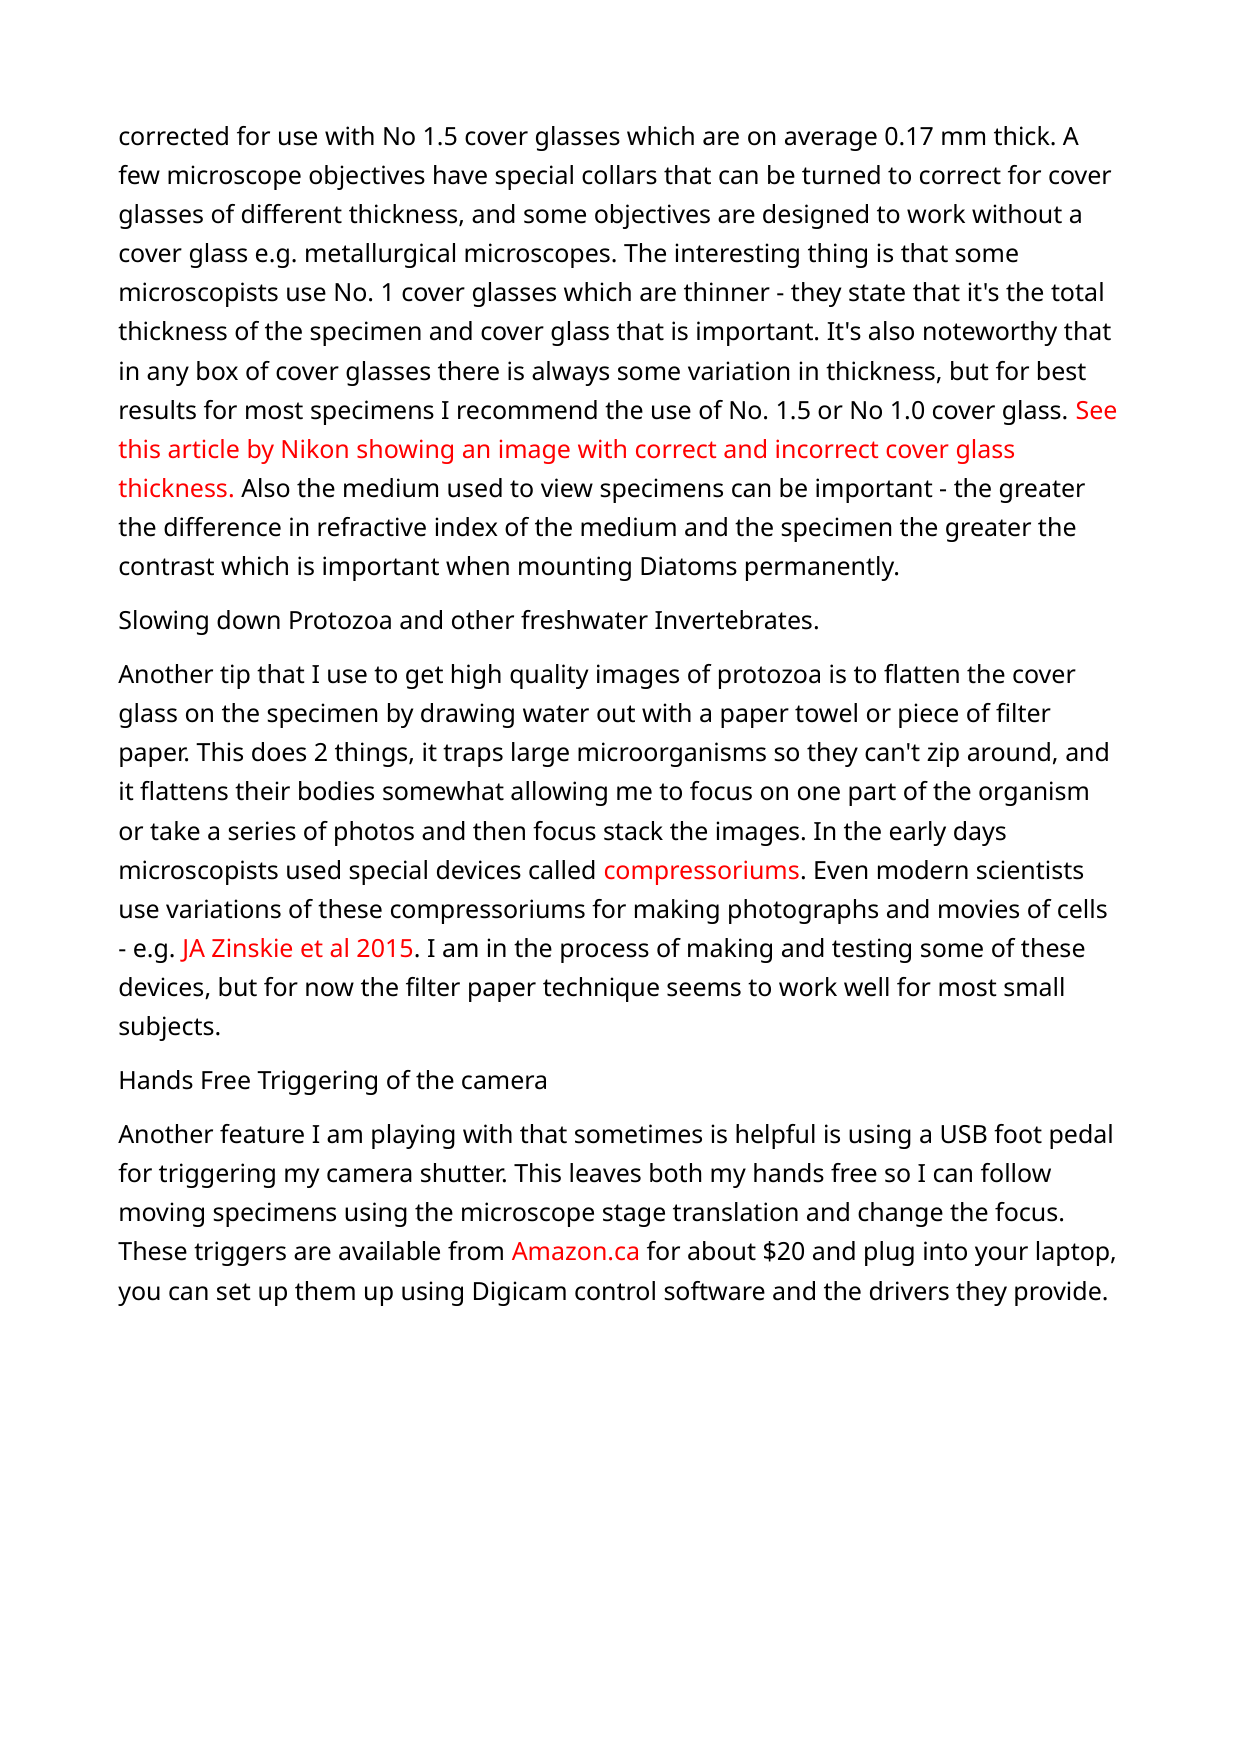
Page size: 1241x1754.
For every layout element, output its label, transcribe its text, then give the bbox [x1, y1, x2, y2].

text Another feature I am playing with that sometimes is helpful is using a USB foot pedal for triggering my camera shutter. This leaves both my hands free so I can follow moving specimens using the microscope stage translation and change the focus. These triggers are available from Amazon.ca for about $20 and plug into your laptop, you can set up them up using Digicam control software and the drivers they provide. [118, 1116, 1122, 1307]
text Hands Free Triggering of the camera [118, 1063, 1122, 1097]
text Slowing down Protozoa and other freshwater Invertebrates. [118, 603, 1122, 637]
text Another tip that I use to get high quality images of protozoa is to flatten the cover glass on the specimen by drawing water out with a paper towel or piece of filter paper. This does 2 things, it traps large microorganisms so they can't zip around, and it flattens their bodies somewhat allowing me to focus on one part of the organism or take a series of photos and then focus stack the images. In the early days microscopists used special devices called compressoriums. Even modern scientists use variations of these compressoriums for making photographs and movies of cells - e.g. JA Zinskie et al 2015. I am in the process of making and testing some of these devices, but for now the filter paper technique seems to work well for most small subjects. [118, 656, 1122, 1043]
text corrected for use with No 1.5 cover glasses which are on average 0.17 mm thick. A few microscope objectives have special collars that can be turned to correct for cover glasses of different thickness, and some objectives are designed to work without a cover glass e.g. metallurgical microscopes. The interesting thing is that some microscopists use No. 1 cover glasses which are thinner - they state that it's the total thickness of the specimen and cover glass that is important. It's also noteworthy that in any box of cover glasses there is always some variation in thickness, but for best results for most specimens I recommend the use of No. 1.5 or No 1.0 cover glass. See this article by Nikon showing an image with correct and incorrect cover glass thickness. Also the medium used to view specimens can be important - the greater the difference in refractive index of the medium and the specimen the greater the contrast which is important when mounting Diatoms permanently. [118, 118, 1122, 583]
